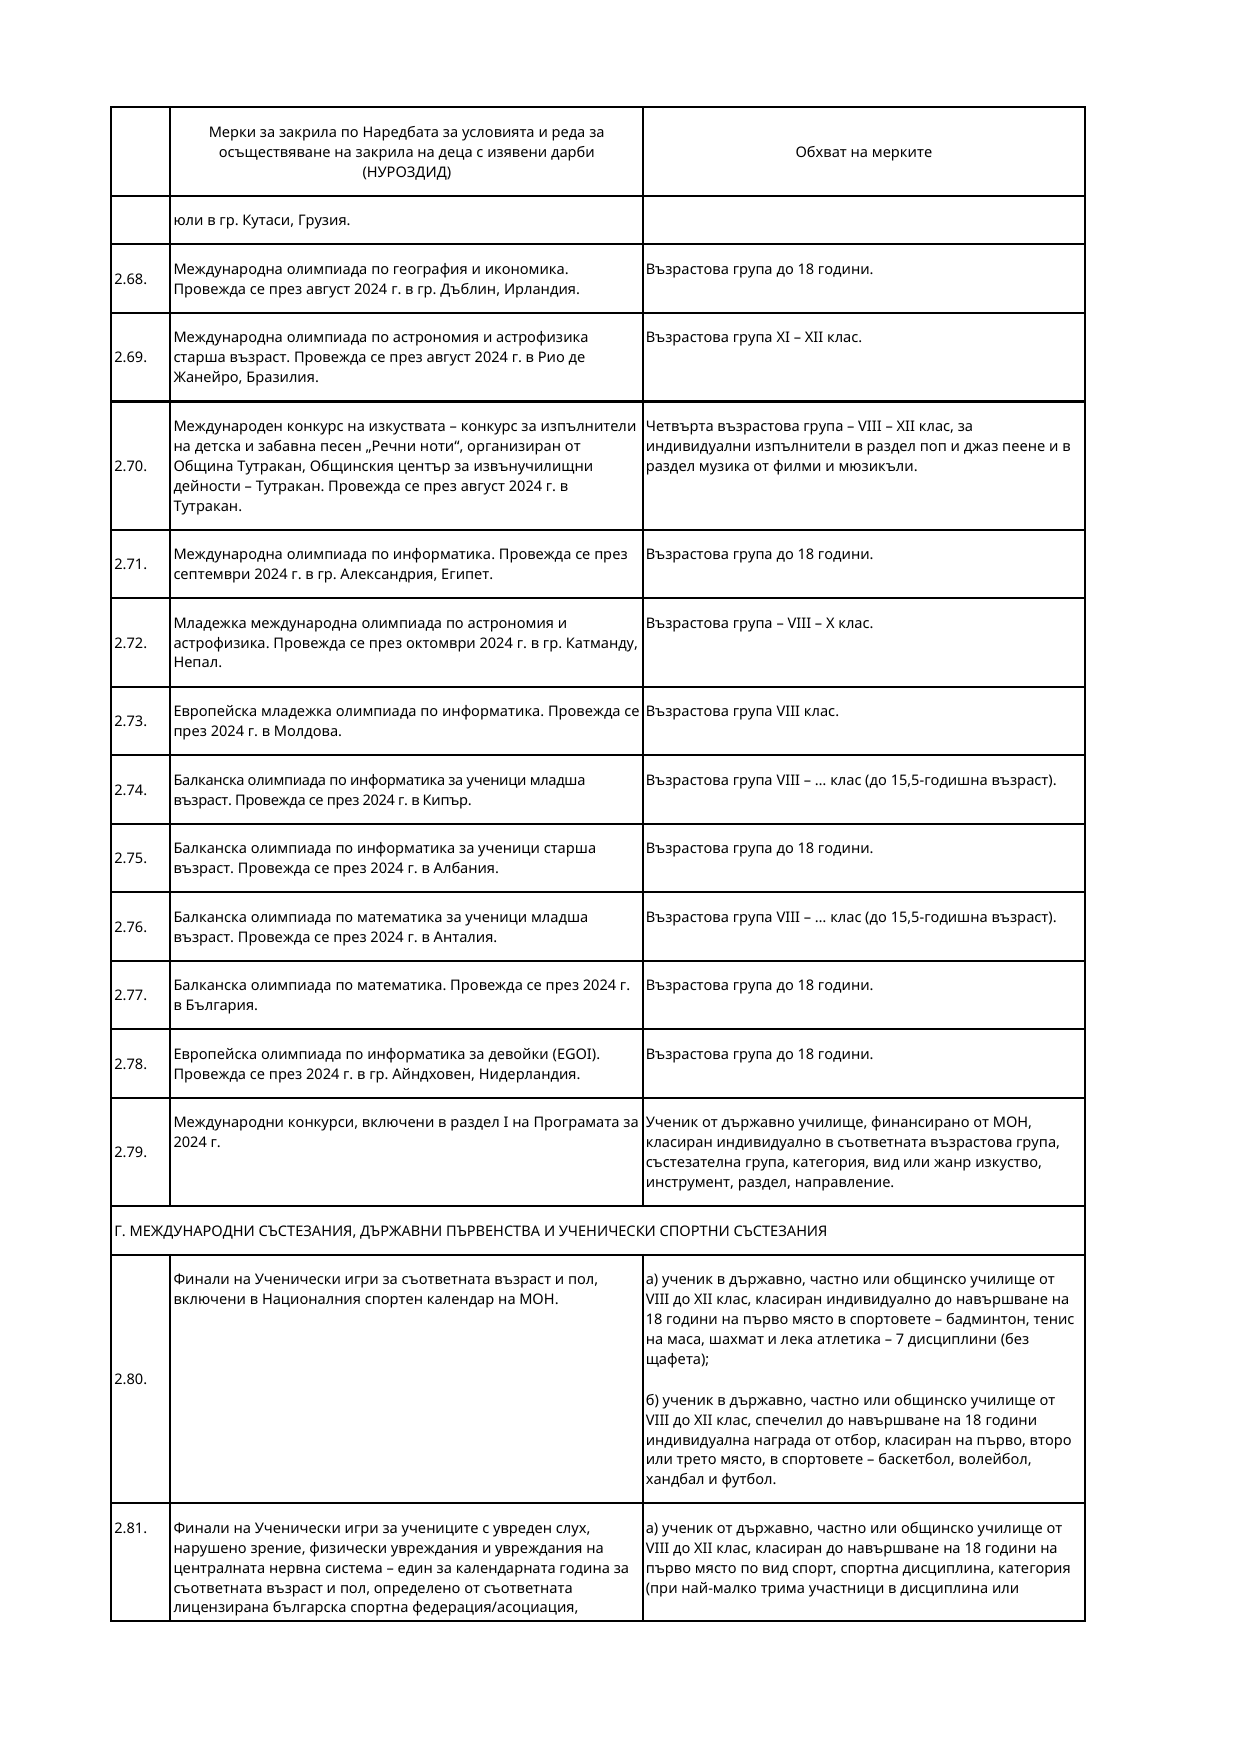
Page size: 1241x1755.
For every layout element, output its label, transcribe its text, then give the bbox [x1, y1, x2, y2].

table_cell Европейска олимпиада по информатика за девойки (EGOI). Провежда се през 2024 г. в гр. Айндховен, Нидерландия. [171, 1030, 642, 1097]
table_cell Възрастова група до 18 години. [644, 825, 1084, 891]
table_cell Възрастова група VIII – … клас (до 15,5-годишна възраст). [644, 756, 1084, 823]
table_cell 2.71. [112, 531, 169, 597]
table_cell а) ученик от държавно, частно или общинско училище от VІІІ до ХII клас, класиран до навършване на 18 години на първо място по вид спорт, спортна дисциплина, категория (при най-малко трима участници в дисциплина или [644, 1504, 1084, 1620]
table_cell Международна олимпиада по география и икономика. Провежда се през август 2024 г. в гр. Дъблин, Ирландия. [171, 245, 642, 312]
table_cell 2.74. [112, 756, 169, 823]
table_cell Ученик от държавно училище, финансирано от МОН, класиран индивидуално в съответната възрастова група, състезателна група, категория, вид или жанр изкуство, инструмент, раздел, направление. [644, 1099, 1084, 1205]
table_cell 2.69. [112, 314, 169, 400]
table_cell Европейска младежка олимпиада по информатика. Провежда се през 2024 г. в Молдова. [171, 688, 642, 754]
table_cell юли в гр. Кутаси, Грузия. [171, 197, 642, 243]
table_cell Възрастова група – VІII – X клас. [644, 599, 1084, 686]
table_cell 2.79. [112, 1099, 169, 1205]
table_cell Възрастова група до 18 години. [644, 1030, 1084, 1097]
table_cell Балканска олимпиада по информатика за ученици младша възраст. Провежда се през 2024 г. в Кипър. [171, 756, 642, 823]
table_cell Четвърта възрастова група – VІII – XII клас, за индивидуални изпълнители в раздел поп и джаз пеене и в раздел музика от филми и мюзикъли. [644, 403, 1084, 528]
table_cell а) ученик в държавно, частно или общинско училище от VІІІ до ХII клас, класиран индивидуално до навършване на 18 години на първо място в спортовете – бадминтон, тенис на маса, шахмат и лека атлетика – 7 дисциплини (без щафета); б) ученик в държавно, частно или общинско училище от VІІІ до ХII клас, спечелил до навършване на 18 години индивидуална награда от отбор, класиран на първо, второ или трето място, в спортовете – баскетбол, волейбол, хандбал и футбол. [644, 1256, 1084, 1502]
table_cell 2.68. [112, 245, 169, 312]
table_cell Финали на Ученически игри за съответната възраст и пол, включени в Националния спортен календар на МОН. [171, 1256, 642, 1502]
table_cell Финали на Ученически игри за учениците с увреден слух, нарушено зрение, физически увреждания и увреждания на централната нервна система – един за календарната година за съответната възраст и пол, определено от съответната лицензирана българска спортна федерация/асоциация, [171, 1504, 642, 1620]
table_cell [644, 197, 1084, 243]
table_cell 2.75. [112, 825, 169, 891]
table_cell Международни конкурси, включени в раздел І на Програмата за 2024 г. [171, 1099, 642, 1205]
table_cell 2.81. [112, 1504, 169, 1620]
table_cell 2.70. [112, 403, 169, 528]
table_cell Възрастова група до 18 години. [644, 962, 1084, 1028]
table_cell Балканска олимпиада по информатика за ученици старша възраст. Провежда се през 2024 г. в Албания. [171, 825, 642, 891]
table_cell 2.76. [112, 893, 169, 960]
table_cell Възрастова група до 18 години. [644, 531, 1084, 597]
table_cell Балканска олимпиада по математика за ученици младша възраст. Провежда се през 2024 г. в Анталия. [171, 893, 642, 960]
table_cell 2.80. [112, 1256, 169, 1502]
table_cell [112, 197, 169, 243]
table_cell Г. МЕЖДУНАРОДНИ СЪСТЕЗАНИЯ, ДЪРЖАВНИ ПЪРВЕНСТВА И УЧЕНИЧЕСКИ СПОРТНИ СЪСТЕЗАНИЯ [112, 1207, 1084, 1254]
table_cell 2.73. [112, 688, 169, 754]
table_header Мерки за закрила по Наредбата за условията и реда за осъществяване на закрила на деца с изявени дарби (НУРОЗДИД) [171, 108, 642, 195]
table_cell Международна олимпиада по информатика. Провежда се през септември 2024 г. в гр. Александрия, Египет. [171, 531, 642, 597]
table_cell Възрастова група ХІ – ХІІ клас. [644, 314, 1084, 400]
table_cell Балканска олимпиада по математика. Провежда се през 2024 г. в България. [171, 962, 642, 1028]
table_cell 2.77. [112, 962, 169, 1028]
table_cell Международен конкурс на изкуствата – конкурс за изпълнители на детска и забавна песен „Речни ноти“, организиран от Община Тутракан, Общинския център за извънучилищни дейности – Тутракан. Провежда се през август 2024 г. в Тутракан. [171, 403, 642, 528]
table_cell Възрастова група VIII клас. [644, 688, 1084, 754]
table_header [112, 108, 169, 195]
table_cell 2.72. [112, 599, 169, 686]
table_cell Младежка международна олимпиада по астрономия и астрофизика. Провежда се през октомври 2024 г. в гр. Катманду, Непал. [171, 599, 642, 686]
table_cell Възрастова група до 18 години. [644, 245, 1084, 312]
table_cell 2.78. [112, 1030, 169, 1097]
table_header Обхват на мерките [644, 108, 1084, 195]
table_cell Международна олимпиада по астрономия и астрофизика старша възраст. Провежда се през август 2024 г. в Рио де Жанейро, Бразилия. [171, 314, 642, 400]
table_cell Възрастова група VIII – … клас (до 15,5-годишна възраст). [644, 893, 1084, 960]
